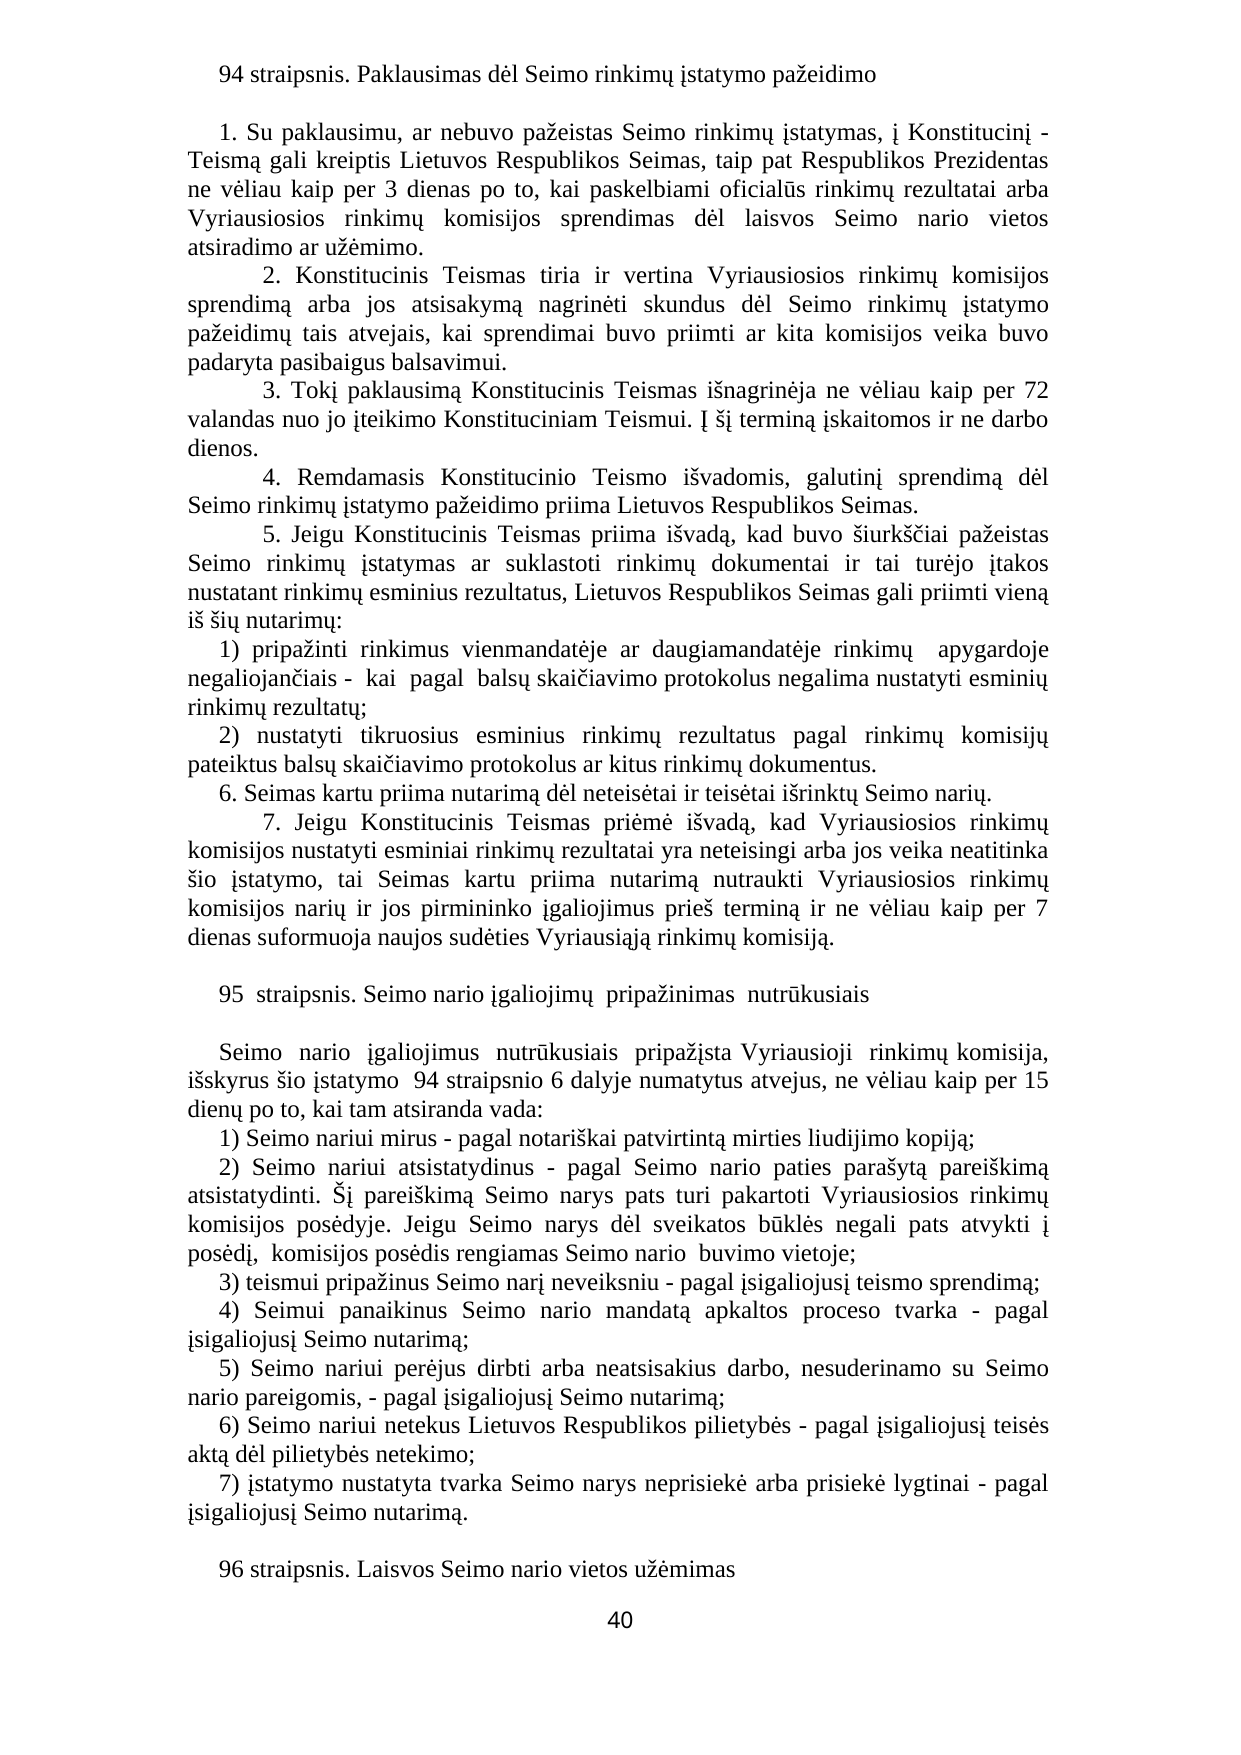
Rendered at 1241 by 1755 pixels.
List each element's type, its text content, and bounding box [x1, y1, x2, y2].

text 2) Seimo nariui atsistatydinus - pagal Seimo nario paties parašytą pareiškimą atsistatydinti. Šį pareiškimą Seimo narys pats turi pakartoti Vyriausiosios rinkimų komisijos posėdyje. Jeigu Seimo narys dėl sveikatos būklės negali pats atvykti į posėdį, komisijos posėdis rengiamas Seimo nario buvimo vietoje; [187, 1152, 1050, 1267]
text 5. Jeigu Konstitucinis Teismas priima išvadą, kad buvo šiurkščiai pažeistas Seimo rinkimų įstatymas ar suklastoti rinkimų dokumentai ir tai turėjo įtakos nustatant rinkimų esminius rezultatus, Lietuvos Respublikos Seimas gali priimti vieną iš šių nutarimų: [187, 519, 1050, 634]
text 2) nustatyti tikruosius esminius rinkimų rezultatus pagal rinkimų komisijų pateiktus balsų skaičiavimo protokolus ar kitus rinkimų dokumentus. [187, 720, 1050, 778]
text 2. Konstitucinis Teismas tiria ir vertina Vyriausiosios rinkimų komisijos sprendimą arba jos atsisakymą nagrinėti skundus dėl Seimo rinkimų įstatymo pažeidimų tais atvejais, kai sprendimai buvo priimti ar kita komisijos veika buvo padaryta pasibaigus balsavimui. [187, 260, 1050, 375]
text 3) teismui pripažinus Seimo narį neveiksniu - pagal įsigaliojusį teismo sprendimą; [187, 1267, 1050, 1295]
text 5) Seimo nariui perėjus dirbti arba neatsisakius darbo, nesuderinamo su Seimo nario pareigomis, - pagal įsigaliojusį Seimo nutarimą; [187, 1353, 1050, 1410]
text Seimo nario įgaliojimus nutrūkusiais pripažįsta Vyriausioji rinkimų komisija, išskyrus šio įstatymo 94 straipsnio 6 dalyje numatytus atvejus, ne vėliau kaip per 15 dienų po to, kai tam atsiranda vada: [187, 1037, 1050, 1123]
text 94 straipsnis. Paklausimas dėl Seimo rinkimų įstatymo pažeidimo [187, 59, 1050, 88]
text 6) Seimo nariui netekus Lietuvos Respublikos pilietybės - pagal įsigaliojusį teisės aktą dėl pilietybės netekimo; [187, 1410, 1050, 1468]
text 4. Remdamasis Konstitucinio Teismo išvadomis, galutinį sprendimą dėl Seimo rinkimų įstatymo pažeidimo priima Lietuvos Respublikos Seimas. [187, 462, 1050, 519]
text 1. Su paklausimu, ar nebuvo pažeistas Seimo rinkimų įstatymas, į Konstitucinį -Teismą gali kreiptis Lietuvos Respublikos Seimas, taip pat Respublikos Prezidentas ne vėliau kaip per 3 dienas po to, kai paskelbiami oficialūs rinkimų rezultatai arba Vyriausiosios rinkimų komisijos sprendimas dėl laisvos Seimo nario vietos atsiradimo ar užėmimo. [187, 117, 1050, 260]
text 7) įstatymo nustatyta tvarka Seimo narys neprisiekė arba prisiekė lygtinai - pagal įsigaliojusį Seimo nutarimą. [187, 1468, 1050, 1525]
text 95 straipsnis. Seimo nario įgaliojimų pripažinimas nutrūkusiais [187, 979, 1050, 1008]
text 3. Tokį paklausimą Konstitucinis Teismas išnagrinėja ne vėliau kaip per 72 valandas nuo jo įteikimo Konstituciniam Teismui. Į šį terminą įskaitomos ir ne darbo dienos. [187, 375, 1050, 462]
text 7. Jeigu Konstitucinis Teismas priėmė išvadą, kad Vyriausiosios rinkimų komisijos nustatyti esminiai rinkimų rezultatai yra neteisingi arba jos veika neatitinka šio įstatymo, tai Seimas kartu priima nutarimą nutraukti Vyriausiosios rinkimų komisijos narių ir jos pirmininko įgaliojimus prieš terminą ir ne vėliau kaip per 7 dienas suformuoja naujos sudėties Vyriausiąją rinkimų komisiją. [187, 807, 1050, 950]
text 6. Seimas kartu priima nutarimą dėl neteisėtai ir teisėtai išrinktų Seimo narių. [187, 778, 1050, 807]
text 96 straipsnis. Laisvos Seimo nario vietos užėmimas [187, 1554, 1050, 1583]
text 1) pripažinti rinkimus vienmandatėje ar daugiamandatėje rinkimų apygardoje negaliojančiais - kai pagal balsų skaičiavimo protokolus negalima nustatyti esminių rinkimų rezultatų; [187, 634, 1050, 720]
text 1) Seimo nariui mirus - pagal notariškai patvirtintą mirties liudijimo kopiją; [187, 1123, 1050, 1152]
text 4) Seimui panaikinus Seimo nario mandatą apkaltos proceso tvarka - pagal įsigaliojusį Seimo nutarimą; [187, 1295, 1050, 1353]
